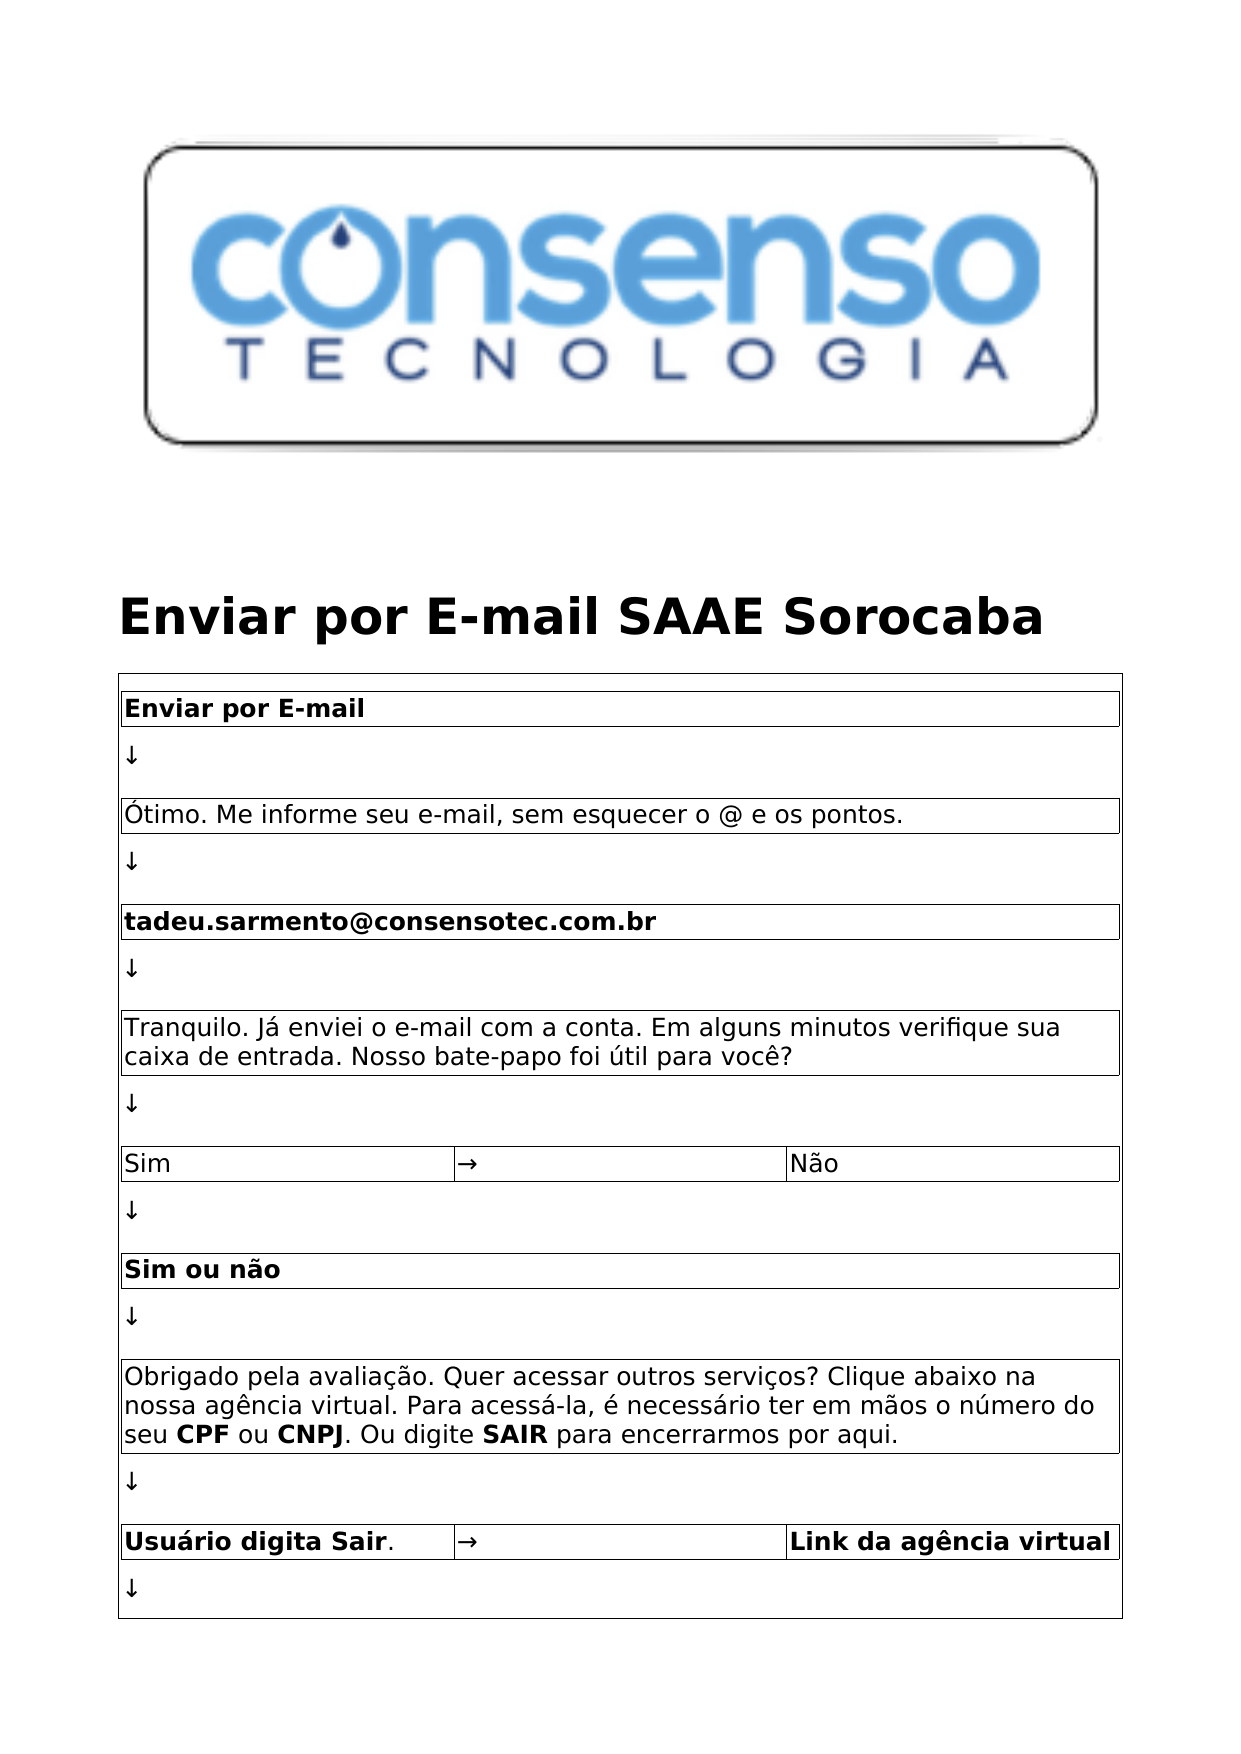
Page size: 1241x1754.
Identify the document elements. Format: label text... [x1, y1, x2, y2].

table_header Usuário digita Sair. [122, 1525, 454, 1559]
table_header Sim ou não [122, 1254, 1119, 1288]
table_header ↓ ↓ ↓ ↓ ↓ ↓ ↓ ↓ [119, 674, 1122, 1618]
table_header Tranquilo. Já enviei o e-mail com a conta. Em alguns minutos verifique sua caixa de entrada. Nosso bate-papo foi útil para você? [122, 1011, 1119, 1075]
table_header tadeu.sarmento@consensotec.com.br [122, 905, 1119, 939]
table_header Link da agência virtual [787, 1525, 1119, 1559]
table_header Enviar por E-mail [122, 692, 1119, 726]
table_header Não [787, 1147, 1119, 1181]
table_header Obrigado pela avaliação. Quer acessar outros serviços? Clique abaixo na nossa agência virtual. Para acessá-la, é necessário ter em mãos o número do seu CPF ou CNPJ. Ou digite SAIR para encerrarmos por aqui. [122, 1360, 1119, 1452]
table_header → [455, 1525, 786, 1559]
table_header Sim [122, 1147, 454, 1181]
table_header → [455, 1147, 786, 1181]
table_header Ótimo. Me informe seu e-mail, sem esquecer o @ e os pontos. [122, 799, 1119, 833]
subtitle Enviar por E-mail SAAE Sorocaba [118, 588, 1122, 646]
picture [118, 130, 1123, 480]
